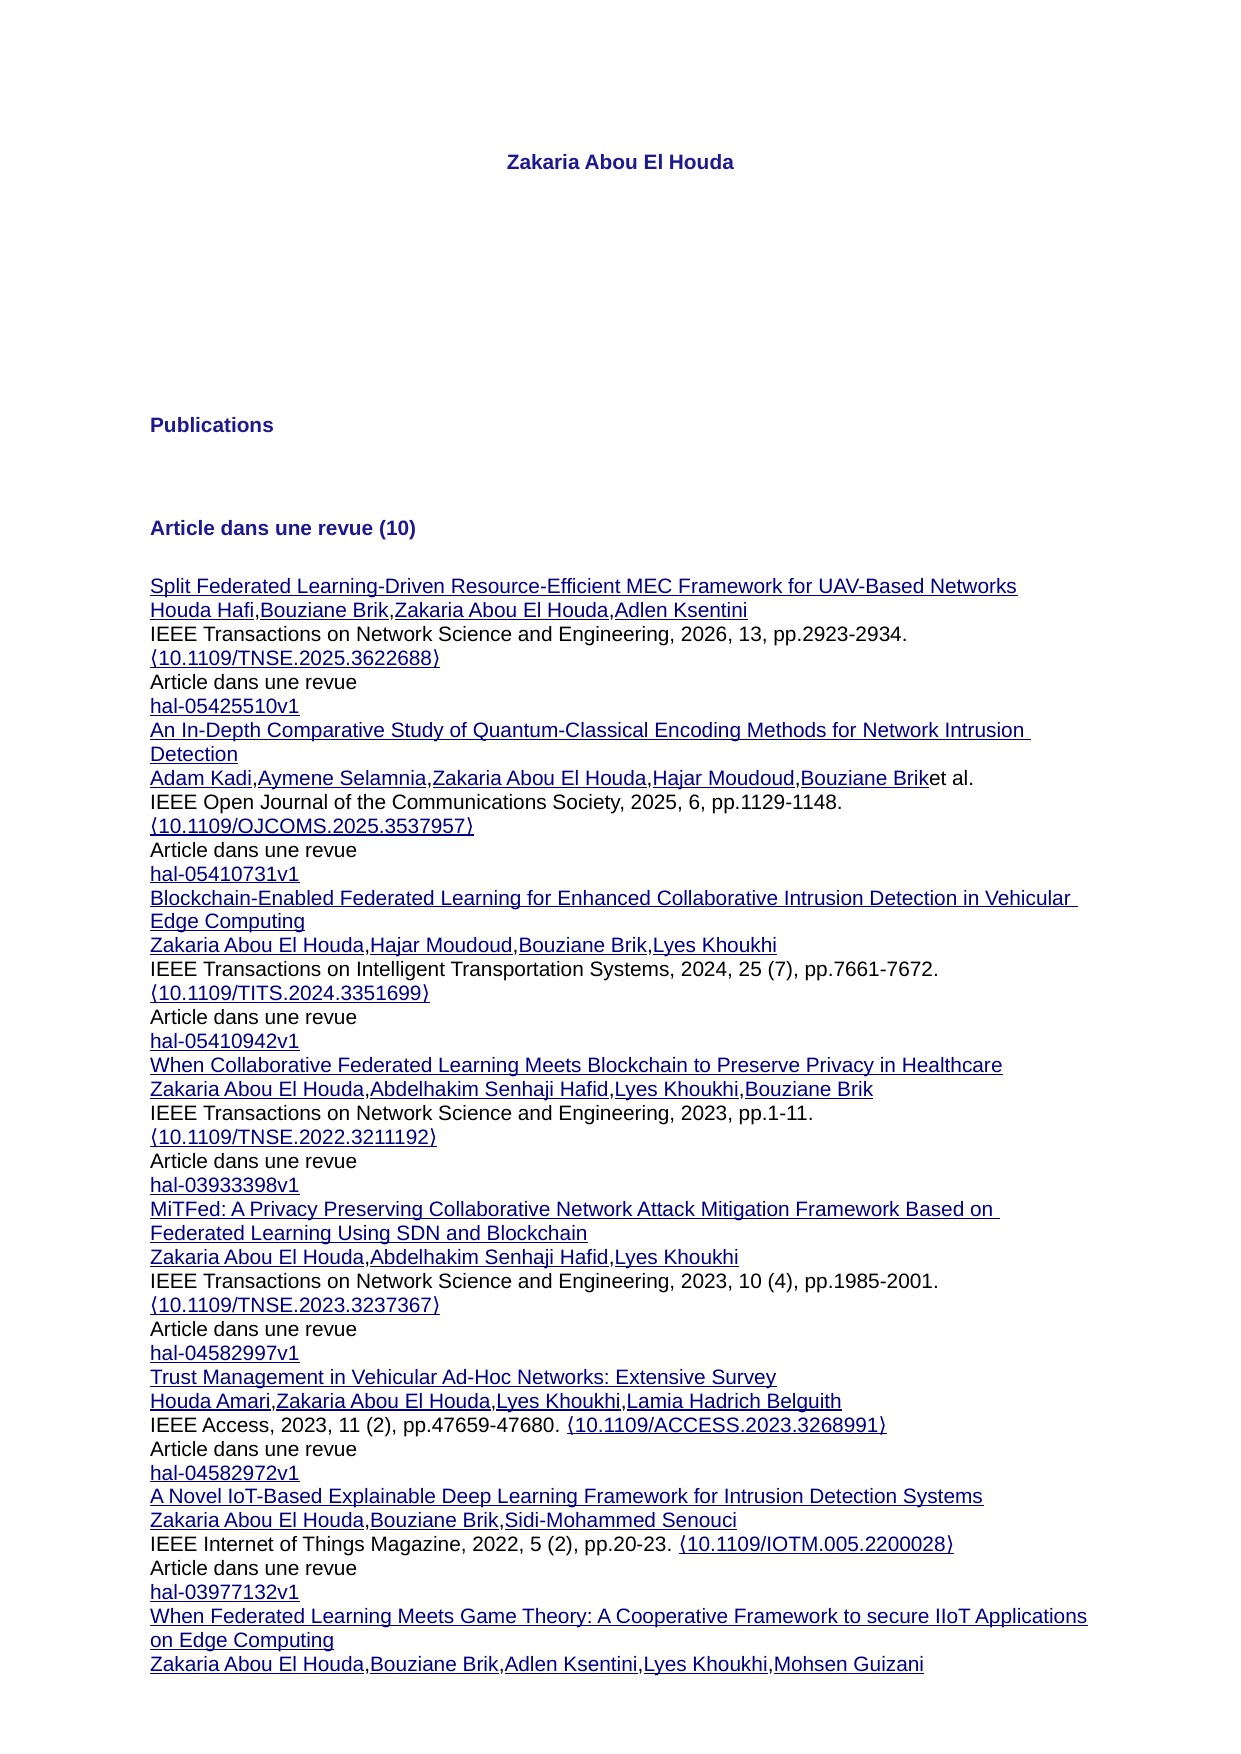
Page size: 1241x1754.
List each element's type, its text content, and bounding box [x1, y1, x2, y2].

table_cell Blockchain-Enabled Federated Learning for Enhanced Collaborative Intrusion Detection in Vehicular Edge Computing Zakaria Abou El Houda,Hajar Moudoud,Bouziane Brik,Lyes Khoukhi IEEE Transactions on Intelligent Transportation Systems, 2024, 25 (7), pp.7661-7672. ⟨10.1109/TITS.2024.3351699⟩ Article dans une revue hal-05410942v1 [150, 885, 1090, 1053]
table_cell Trust Management in Vehicular Ad-Hoc Networks: Extensive Survey Houda Amari,Zakaria Abou El Houda,Lyes Khoukhi,Lamia Hadrich Belguith IEEE Access, 2023, 11 (2), pp.47659-47680. ⟨10.1109/ACCESS.2023.3268991⟩ Article dans une revue hal-04582972v1 [150, 1365, 1090, 1484]
table_cell When Collaborative Federated Learning Meets Blockchain to Preserve Privacy in Healthcare Zakaria Abou El Houda,Abdelhakim Senhaji Hafid,Lyes Khoukhi,Bouziane Brik IEEE Transactions on Network Science and Engineering, 2023, pp.1-11. ⟨10.1109/TNSE.2022.3211192⟩ Article dans une revue hal-03933398v1 [150, 1053, 1090, 1197]
table_header Split Federated Learning-Driven Resource-Efficient MEC Framework for UAV-Based Networks Houda Hafi,Bouziane Brik,Zakaria Abou El Houda,Adlen Ksentini IEEE Transactions on Network Science and Engineering, 2026, 13, pp.2923-2934. ⟨10.1109/TNSE.2025.3622688⟩ Article dans une revue hal-05425510v1 [150, 574, 1090, 718]
table_cell An In-Depth Comparative Study of Quantum-Classical Encoding Methods for Network Intrusion Detection Adam Kadi,Aymene Selamnia,Zakaria Abou El Houda,Hajar Moudoud,Bouziane Briket al. IEEE Open Journal of the Communications Society, 2025, 6, pp.1129-1148. ⟨10.1109/OJCOMS.2025.3537957⟩ Article dans une revue hal-05410731v1 [150, 718, 1090, 885]
subtitle Publications [150, 412, 1090, 436]
table_cell When Federated Learning Meets Game Theory: A Cooperative Framework to secure IIoT Applications on Edge Computing Zakaria Abou El Houda,Bouziane Brik,Adlen Ksentini,Lyes Khoukhi,Mohsen Guizani [150, 1604, 1090, 1676]
subtitle Zakaria Abou El Houda [150, 150, 1090, 174]
table_cell MiTFed: A Privacy Preserving Collaborative Network Attack Mitigation Framework Based on Federated Learning Using SDN and Blockchain Zakaria Abou El Houda,Abdelhakim Senhaji Hafid,Lyes Khoukhi IEEE Transactions on Network Science and Engineering, 2023, 10 (4), pp.1985-2001. ⟨10.1109/TNSE.2023.3237367⟩ Article dans une revue hal-04582997v1 [150, 1197, 1090, 1364]
subtitle Article dans une revue (10) [150, 516, 1090, 539]
table_cell A Novel IoT-Based Explainable Deep Learning Framework for Intrusion Detection Systems Zakaria Abou El Houda,Bouziane Brik,Sidi-Mohammed Senouci IEEE Internet of Things Magazine, 2022, 5 (2), pp.20-23. ⟨10.1109/IOTM.005.2200028⟩ Article dans une revue hal-03977132v1 [150, 1484, 1090, 1604]
